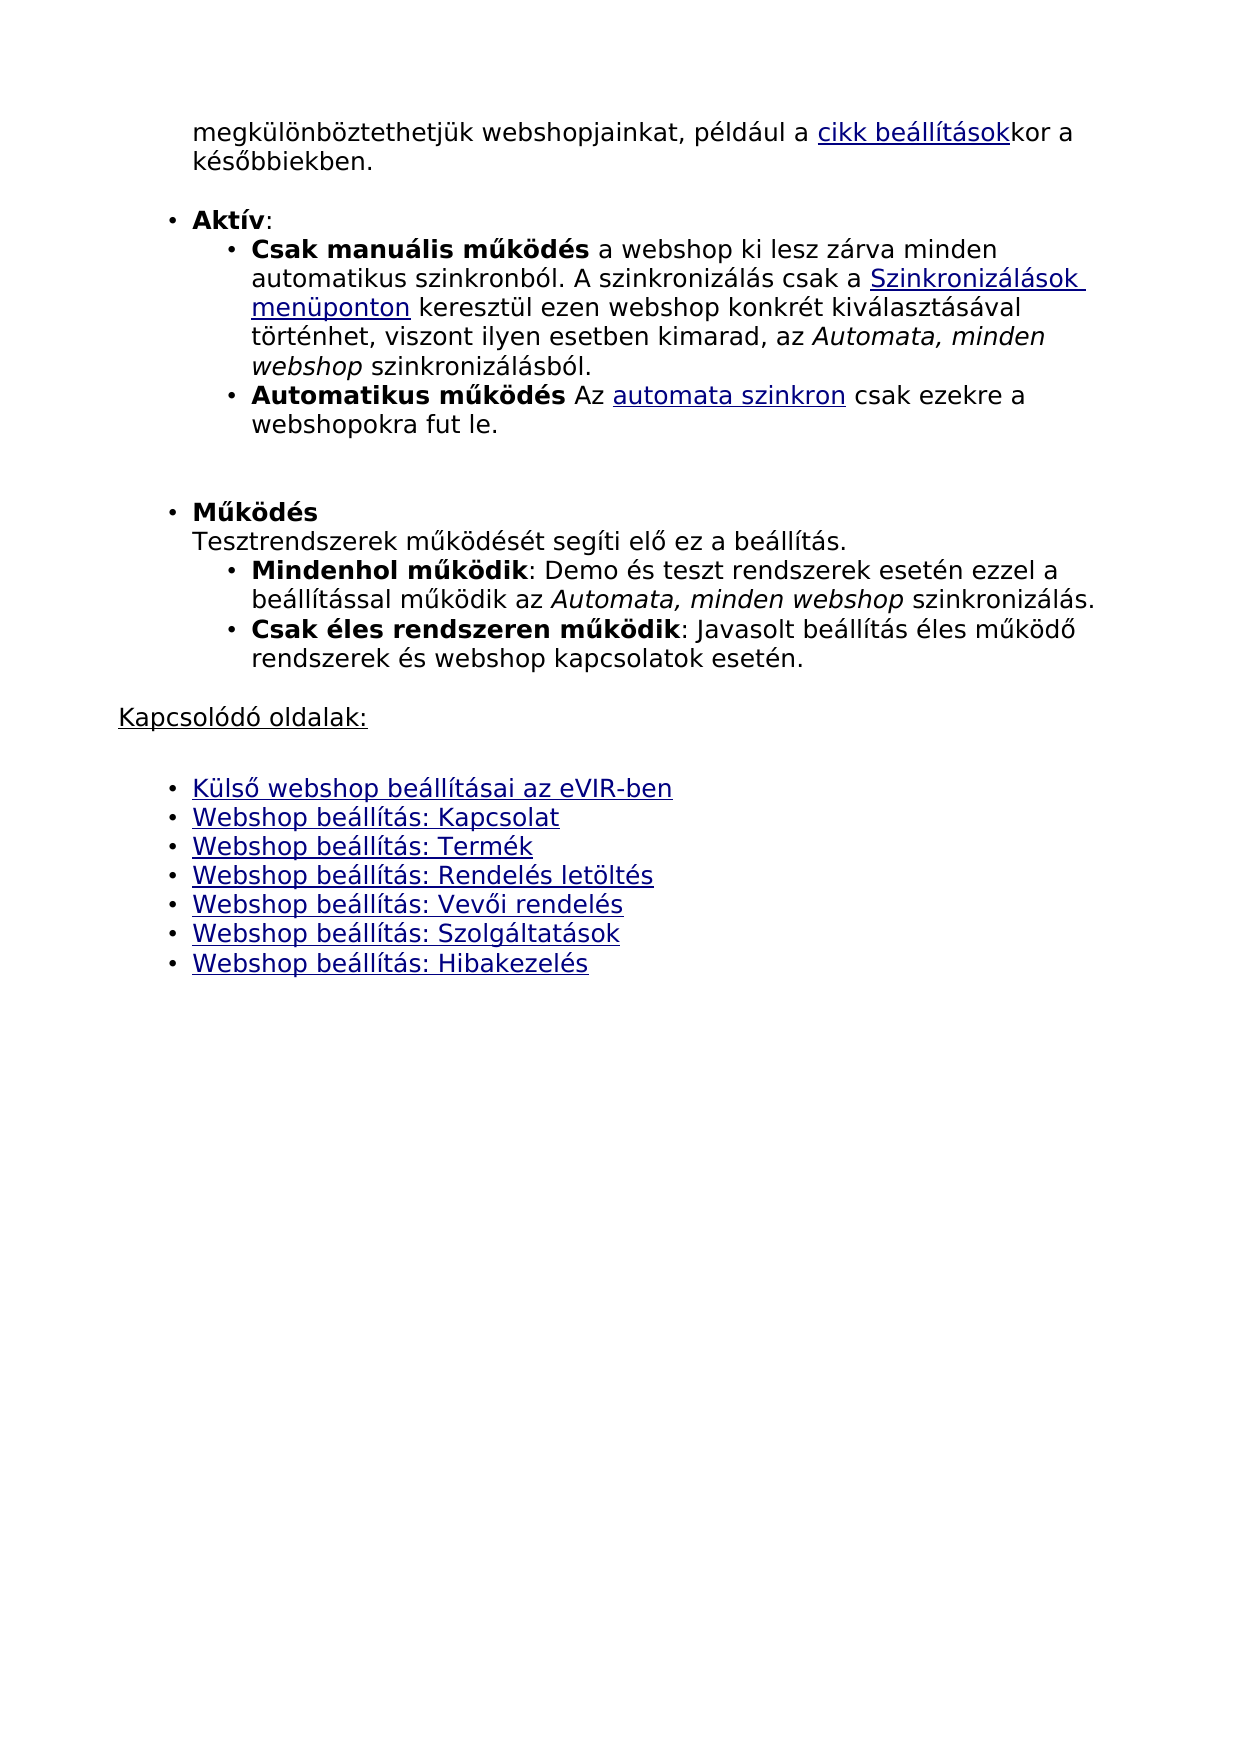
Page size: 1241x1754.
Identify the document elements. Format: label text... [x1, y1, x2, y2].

list Csak manuális működés a webshop ki lesz zárva minden automatikus szinkronból. A szinkronizálás csak a Szinkronizálások menüponton keresztül ezen webshop konkrét kiválasztásával történhet, viszont ilyen esetben kimarad, az Automata, minden webshop szinkronizálásból. [236, 235, 1122, 381]
list Webshop beállítás: Kapcsolat [177, 803, 1122, 832]
list Webshop beállítás: Szolgáltatások [177, 920, 1122, 949]
list Webshop beállítás: Termék [177, 832, 1122, 861]
list Külső webshop beállításai az eVIR-ben [177, 774, 1122, 803]
list Aktív: [177, 206, 1122, 235]
list Mindenhol működik: Demo és teszt rendszerek esetén ezzel a beállítással működik az Automata, minden webshop szinkronizálás. [236, 557, 1122, 615]
list Webshop beállítás: Rendelés letöltés [177, 861, 1122, 891]
list Webshop beállítás: Hibakezelés [177, 949, 1122, 978]
list Működés Tesztrendszerek működését segíti elő ez a beállítás. [177, 498, 1122, 557]
list Csak éles rendszeren működik: Javasolt beállítás éles működő rendszerek és webshop kapcsolatok esetén. [236, 615, 1122, 673]
list megkülönböztethetjük webshopjainkat, például a cikk beállításokkor a későbbiekben. [177, 118, 1122, 176]
list Automatikus működés Az automata szinkron csak ezekre a webshopokra fut le. [236, 381, 1122, 439]
text Kapcsolódó oldalak: [118, 703, 1122, 732]
list Webshop beállítás: Vevői rendelés [177, 891, 1122, 920]
